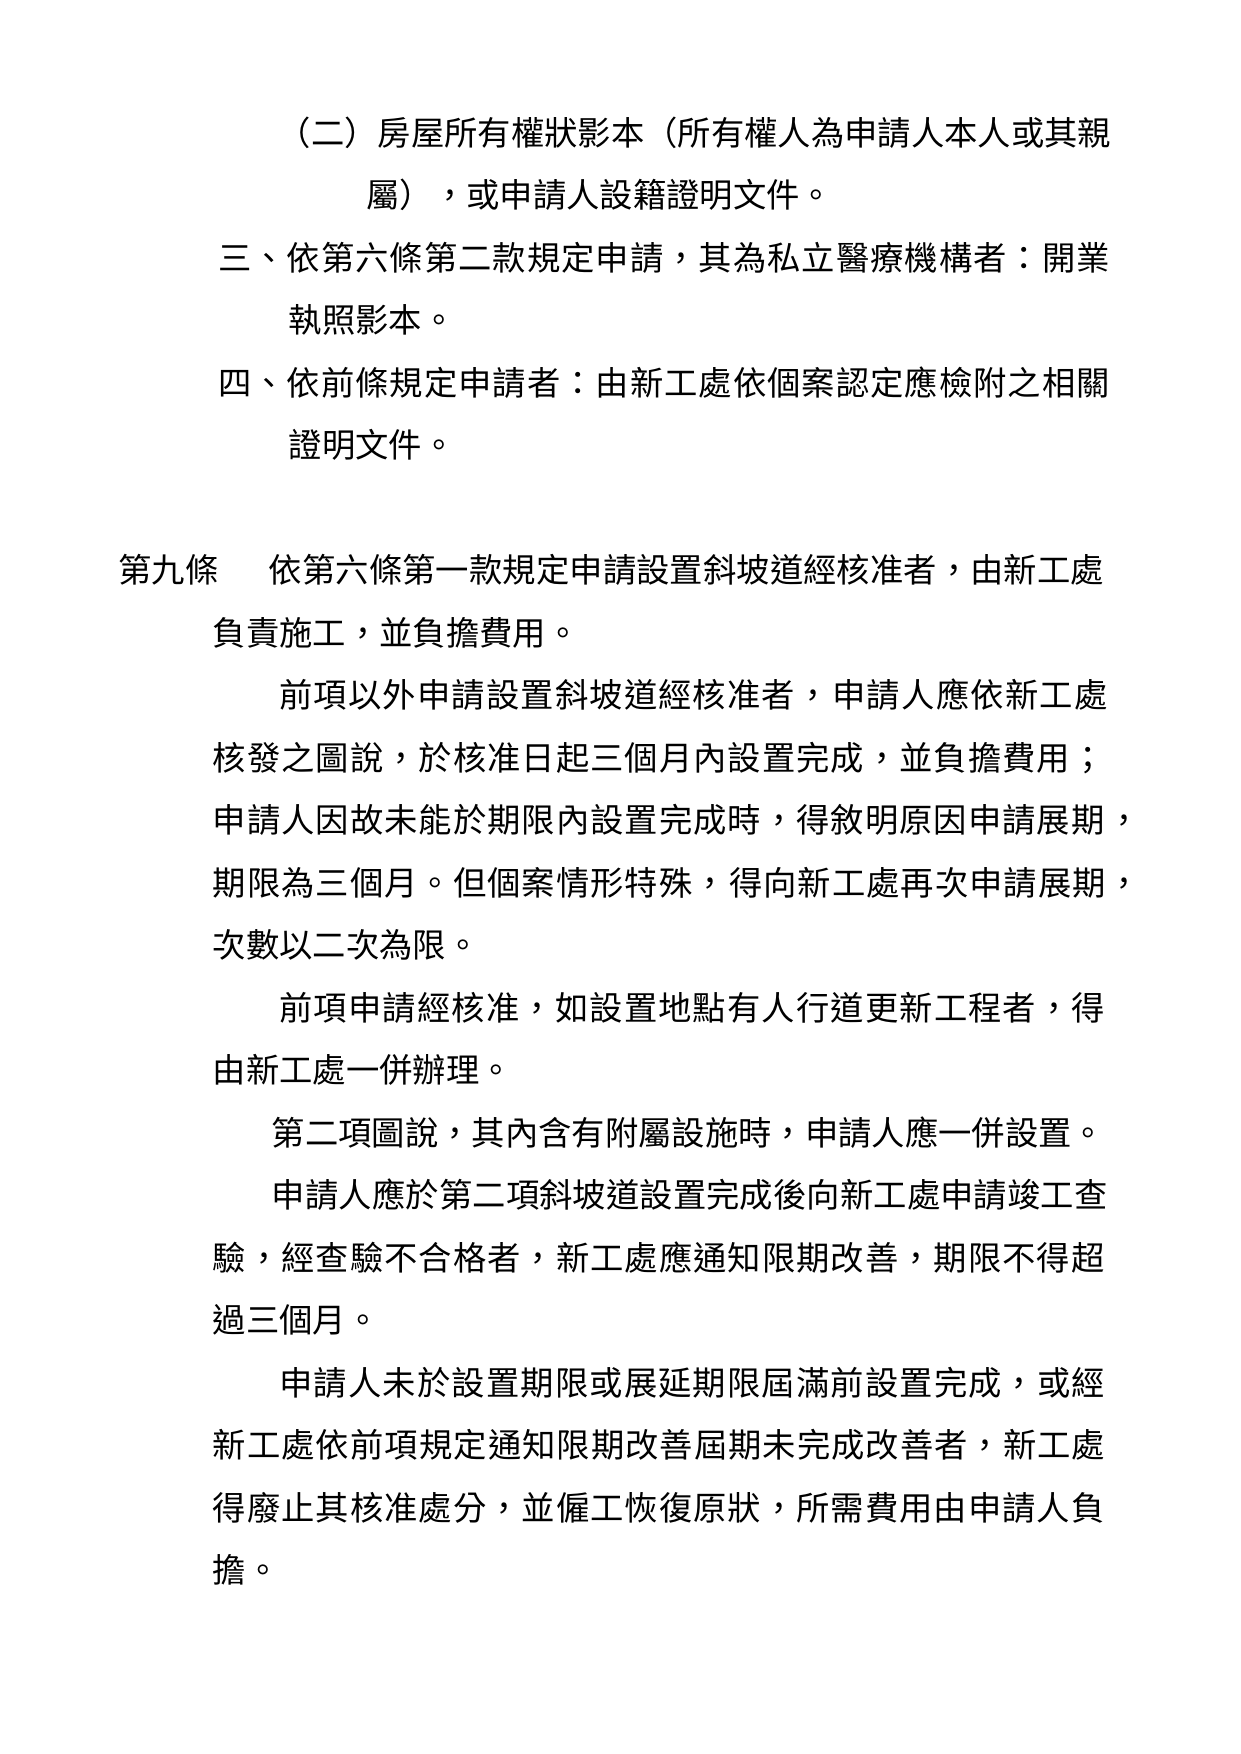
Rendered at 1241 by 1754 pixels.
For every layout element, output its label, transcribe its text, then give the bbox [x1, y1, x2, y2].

text 四、依前條規定申請者：由新工處依個案認定應檢附之相關證明文件。 [218, 339, 1112, 464]
text （二）房屋所有權狀影本（所有權人為申請人本人或其親屬），或申請人設籍證明文件。 [278, 89, 1112, 214]
text 前項以外申請設置斜坡道經核准者，申請人應依新工處核發之圖說，於核准日起三個月內設置完成，並負擔費用；申請人因故未能於期限內設置完成時，得敘明原因申請展期，期限為三個月。但個案情形特殊，得向新工處再次申請展期，次數以二次為限。 [213, 651, 1107, 964]
text 申請人應於第二項斜坡道設置完成後向新工處申請竣工查驗，經查驗不合格者，新工處應通知限期改善，期限不得超過三個月。 [213, 1151, 1107, 1339]
text 申請人未於設置期限或展延期限屆滿前設置完成，或經新工處依前項規定通知限期改善屆期未完成改善者，新工處得廢止其核准處分，並僱工恢復原狀，所需費用由申請人負擔。 [213, 1339, 1107, 1589]
text 三、依第六條第二款規定申請，其為私立醫療機構者：開業執照影本。 [218, 214, 1112, 339]
text 第二項圖說，其內含有附屬設施時，申請人應一併設置。 [272, 1089, 1107, 1151]
text 第九條 依第六條第一款規定申請設置斜坡道經核准者，由新工處負責施工，並負擔費用。 [118, 526, 1107, 651]
text 前項申請經核准，如設置地點有人行道更新工程者，得由新工處一併辦理。 [213, 964, 1107, 1089]
